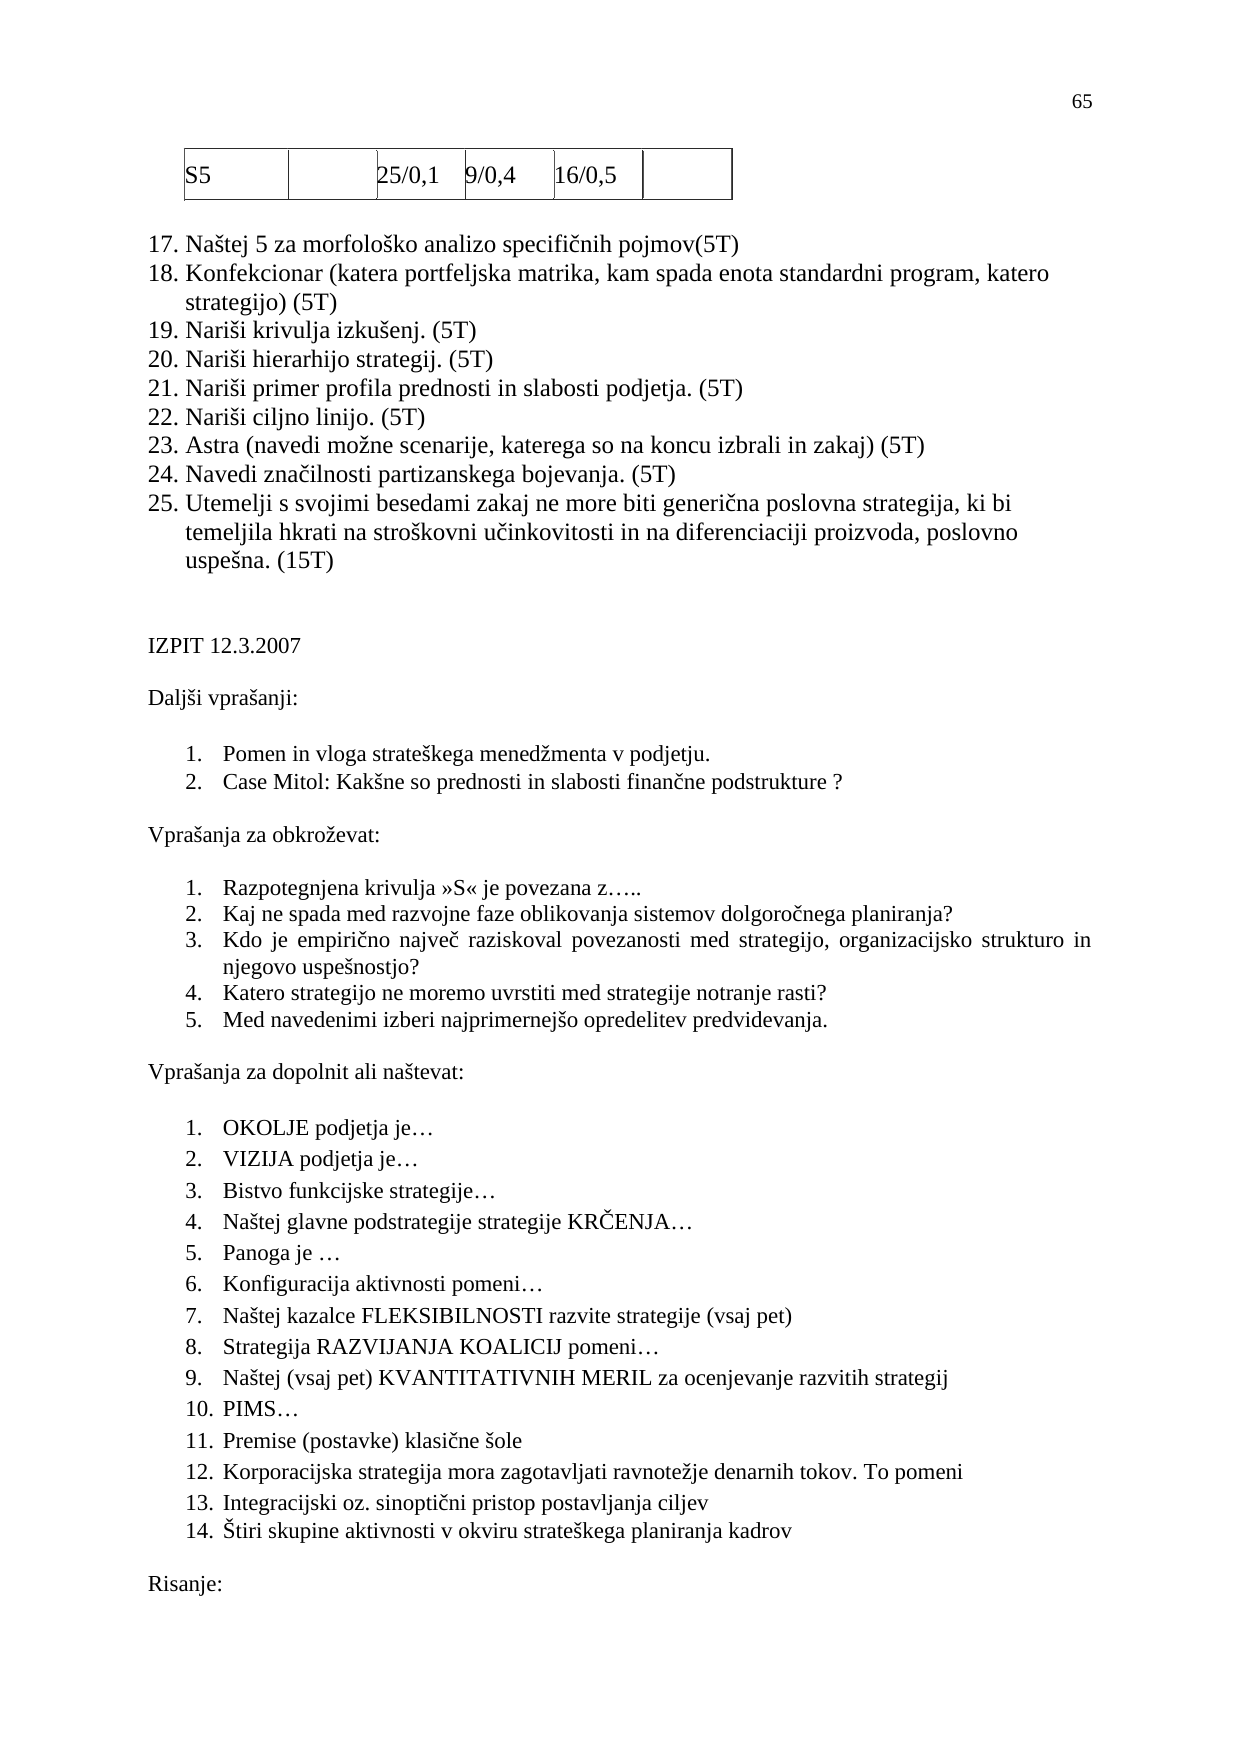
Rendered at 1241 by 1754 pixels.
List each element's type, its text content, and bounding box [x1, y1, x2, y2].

text 20. Nariši hierarhijo strategij. (5T) [148, 344, 1093, 373]
table_cell [643, 150, 731, 199]
text 19. Nariši krivulja izkušenj. (5T) [148, 316, 1093, 344]
list OKOLJE podjetja je… [185, 1111, 1093, 1142]
list Razpotegnjena krivulja »S« je povezana z….. [185, 874, 1093, 900]
list Kaj ne spada med razvojne faze oblikovanja sistemov dolgoročnega planiranja? [185, 900, 1093, 927]
list Štiri skupine aktivnosti v okviru strateškega planiranja kadrov [185, 1517, 1093, 1544]
list PIMS… [185, 1392, 1093, 1423]
table_cell S5 [186, 150, 288, 199]
text Daljši vprašanji: [148, 684, 1093, 711]
list Med navedenimi izberi najprimernejšo opredelitev predvidevanja. [185, 1006, 1093, 1032]
text 22. Nariši ciljno linijo. (5T) [148, 402, 1093, 431]
text 21. Nariši primer profila prednosti in slabosti podjetja. (5T) [148, 373, 1093, 402]
text Vprašanja za dopolnit ali naštevat: [148, 1058, 1093, 1085]
text IZPIT 12.3.2007 [148, 632, 1093, 658]
list Kdo je empirično največ raziskoval povezanosti med strategijo, organizacijsko strukturo in njegovo uspešnostjo? [185, 927, 1093, 979]
text Risanje: [148, 1570, 1093, 1596]
list Integracijski oz. sinoptični pristop postavljanja ciljev [185, 1486, 1093, 1517]
table_cell 16/0,5 [554, 150, 642, 199]
list Strategija RAZVIJANJA KOALICIJ pomeni… [185, 1330, 1093, 1361]
text 17. Naštej 5 za morfološko analizo specifičnih pojmov(5T) [148, 229, 1093, 258]
text 25. Utemelji s svojimi besedami zakaj ne more biti generična poslovna strategija, ki bi temeljila hkrati na stroškovni učinkovitosti in na diferenciaciji proizvoda, poslovno uspešna. (15T) [148, 488, 1093, 574]
list Panoga je … [185, 1236, 1093, 1267]
text 18. Konfekcionar (katera portfeljska matrika, kam spada enota standardni program, katero strategijo) (5T) [148, 258, 1093, 316]
list VIZIJA podjetja je… [185, 1142, 1093, 1173]
list Naštej glavne podstrategije strategije KRČENJA… [185, 1205, 1093, 1236]
text 24. Navedi značilnosti partizanskega bojevanja. (5T) [148, 459, 1093, 488]
table_cell [289, 150, 376, 199]
list Katero strategijo ne moremo uvrstiti med strategije notranje rasti? [185, 979, 1093, 1006]
list Korporacijska strategija mora zagotavljati ravnotežje denarnih tokov. To pomeni [185, 1455, 1093, 1486]
list Case Mitol: Kakšne so prednosti in slabosti finančne podstrukture ? [185, 768, 1093, 795]
list Bistvo funkcijske strategije… [185, 1173, 1093, 1205]
table_cell 25/0,1 [377, 150, 465, 199]
text Vprašanja za obkroževat: [148, 821, 1093, 847]
text 23. Astra (navedi možne scenarije, katerega so na koncu izbrali in zakaj) (5T) [148, 431, 1093, 459]
list Pomen in vloga strateškega menedžmenta v podjetju. [185, 737, 1093, 768]
list Naštej (vsaj pet) KVANTITATIVNIH MERIL za ocenjevanje razvitih strategij [185, 1361, 1093, 1392]
list Konfiguracija aktivnosti pomeni… [185, 1267, 1093, 1298]
table_cell 9/0,4 [466, 150, 553, 199]
list Premise (postavke) klasične šole [185, 1423, 1093, 1455]
list Naštej kazalce FLEKSIBILNOSTI razvite strategije (vsaj pet) [185, 1298, 1093, 1330]
